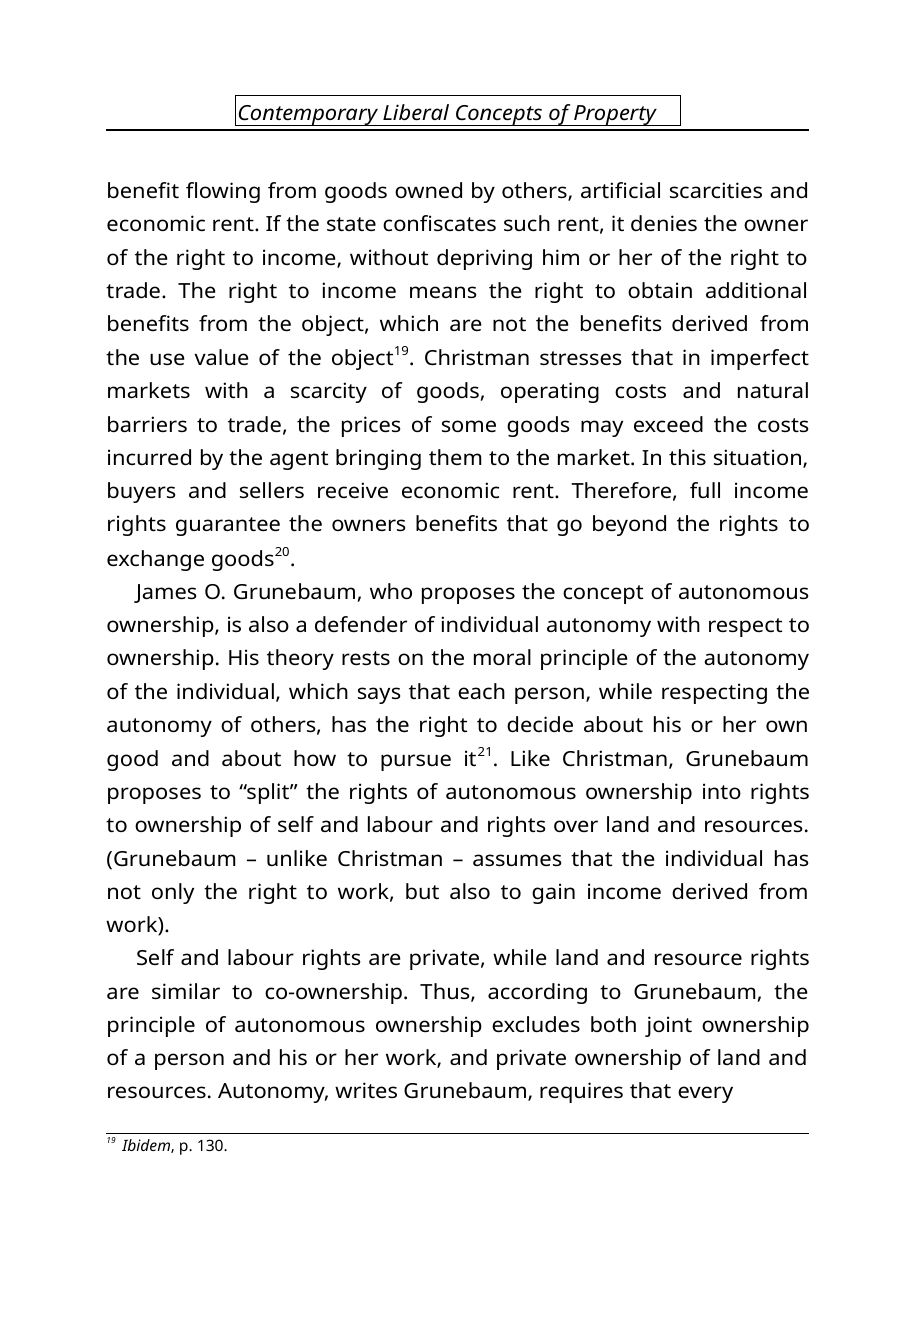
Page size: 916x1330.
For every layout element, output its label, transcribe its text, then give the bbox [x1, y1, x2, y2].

text Self and labour rights are private, while land and resource rights are similar to co-ownership. Thus, according to Grunebaum, the principle of autonomous ownership excludes both joint ownership of a person and his or her work, and private ownership of land and resources. Autonomy, writes Grunebaum, requires that every [106, 943, 810, 1105]
text 19 Ibidem, p. 130. [106, 1132, 822, 1156]
text benefit flowing from goods owned by others, artificial scarcities and economic rent. If the state confiscates such rent, it denies the owner of the right to income, without depriving him or her of the right to trade. The right to income means the right to obtain additional benefits from the object, which are not the benefits derived from the use value of the object19. Christman stresses that in imperfect markets with a scarcity of goods, operating costs and natural barriers to trade, the prices of some goods may exceed the costs incurred by the agent bringing them to the market. In this situation, buyers and sellers receive economic rent. Therefore, full income rights guarantee the owners benefits that go beyond the rights to exchange goods20. [106, 176, 810, 572]
text James O. Grunebaum, who proposes the concept of autonomous ownership, is also a defender of individual autonomy with respect to ownership. His theory rests on the moral principle of the autonomy of the individual, which says that each person, while respecting the autonomy of others, has the right to decide about his or her own good and about how to pursue it21. Like Christman, Grunebaum proposes to “split” the rights of autonomous ownership into rights to ownership of self and labour and rights over land and resources. (Grunebaum – unlike Christman – assumes that the individual has not only the right to work, but also to gain income derived from work). [106, 577, 810, 939]
